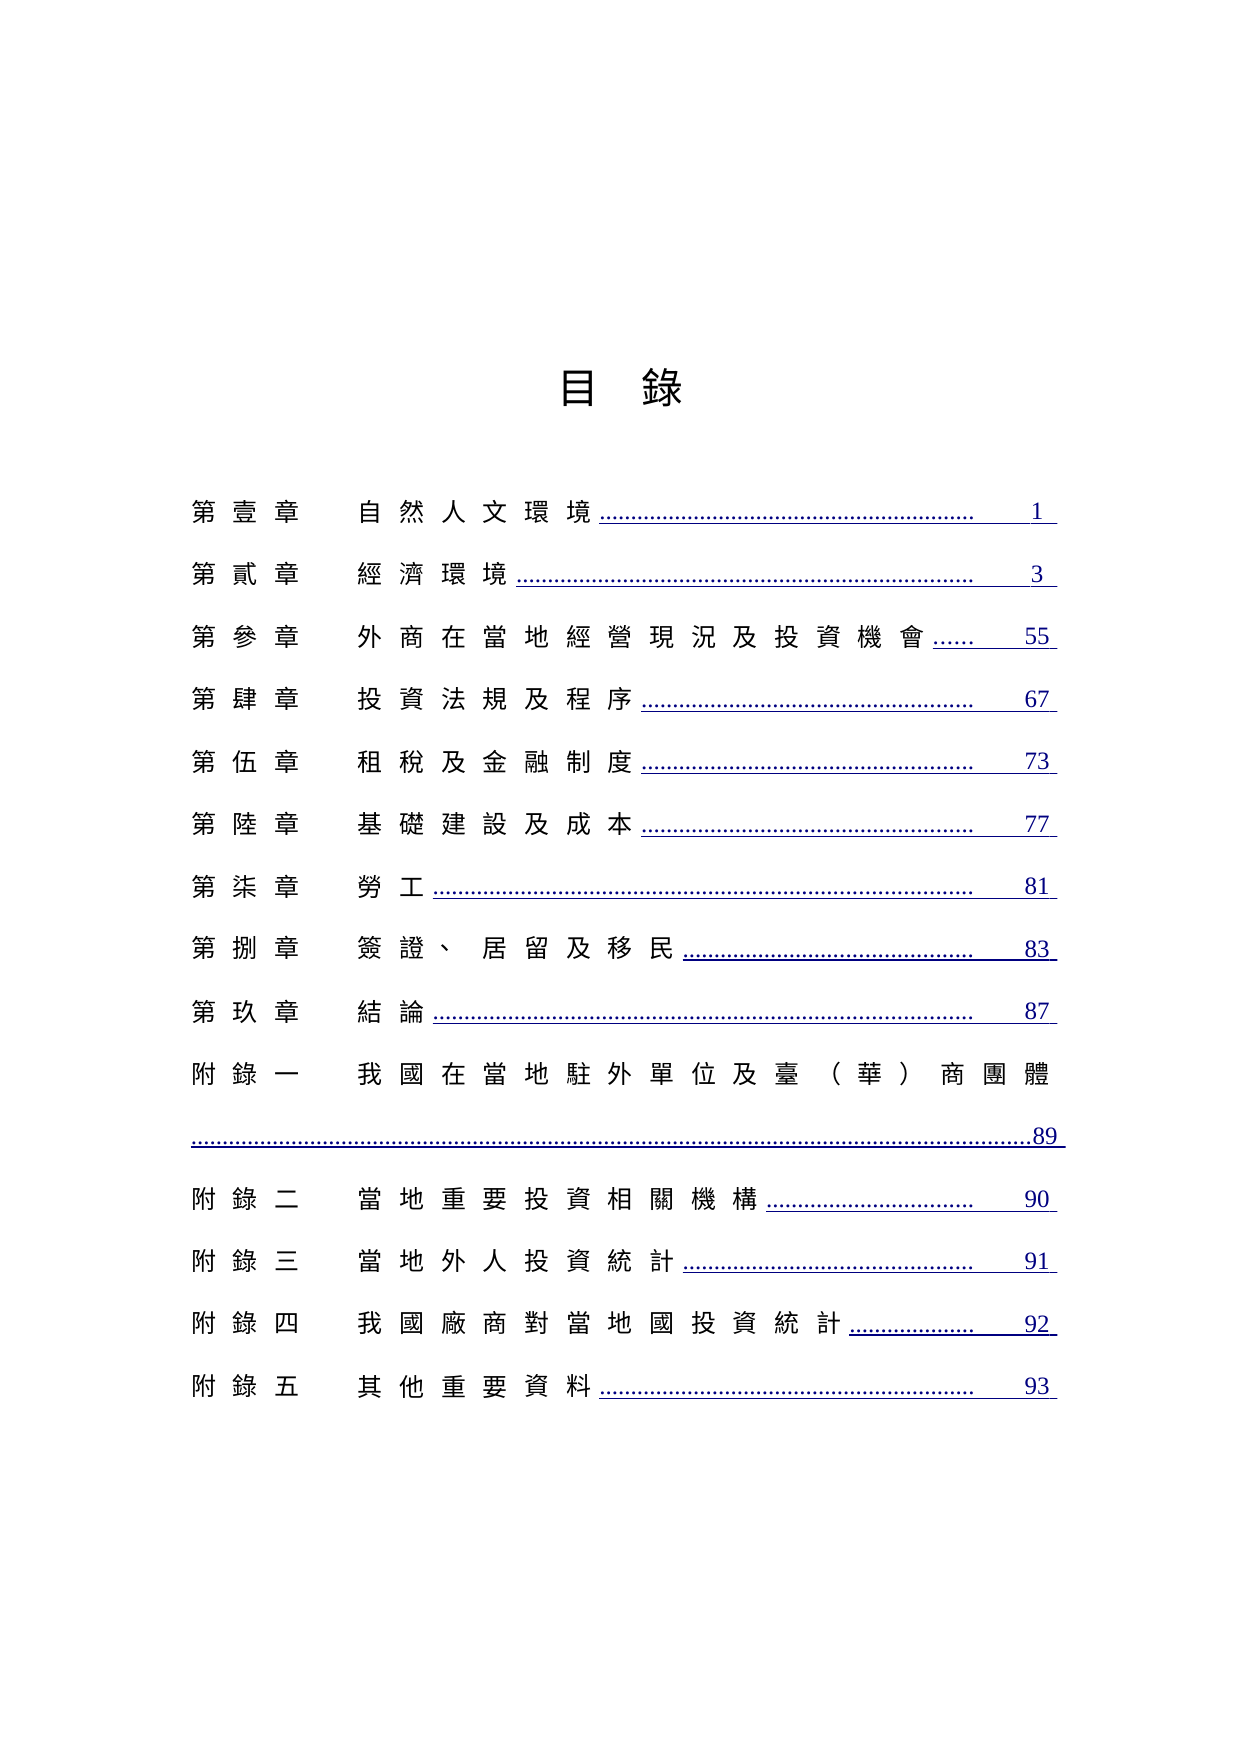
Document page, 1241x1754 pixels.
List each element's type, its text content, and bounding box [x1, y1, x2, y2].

text 附錄四 我國廠商對當地國投資統計 92 [183, 1281, 1058, 1344]
text 目 錄 [183, 344, 1058, 406]
text 第柒章 勞工 81 [183, 844, 1058, 906]
text 第壹章 自然人文環境 1 [183, 469, 1058, 531]
text 附錄二 當地重要投資相關機構 90 [183, 1156, 1058, 1219]
text 第伍章 租稅及金融制度 73 [183, 719, 1058, 781]
text 第貳章 經濟環境 3 [183, 531, 1058, 594]
text 第玖章 結論 87 [183, 969, 1058, 1031]
text 附錄五 其他重要資料 93 [183, 1344, 1058, 1406]
text 第參章 外商在當地經營現況及投資機會 55 [183, 594, 1058, 656]
text 第肆章 投資法規及程序 67 [183, 656, 1058, 719]
text 附錄一 我國在當地駐外單位及臺（華）商團體 89 [183, 1031, 1058, 1156]
text 附錄三 當地外人投資統計 91 [183, 1219, 1058, 1281]
text 第陸章 基礎建設及成本 77 [183, 781, 1058, 844]
text 第捌章 簽證、居留及移民 83 [183, 906, 1058, 969]
